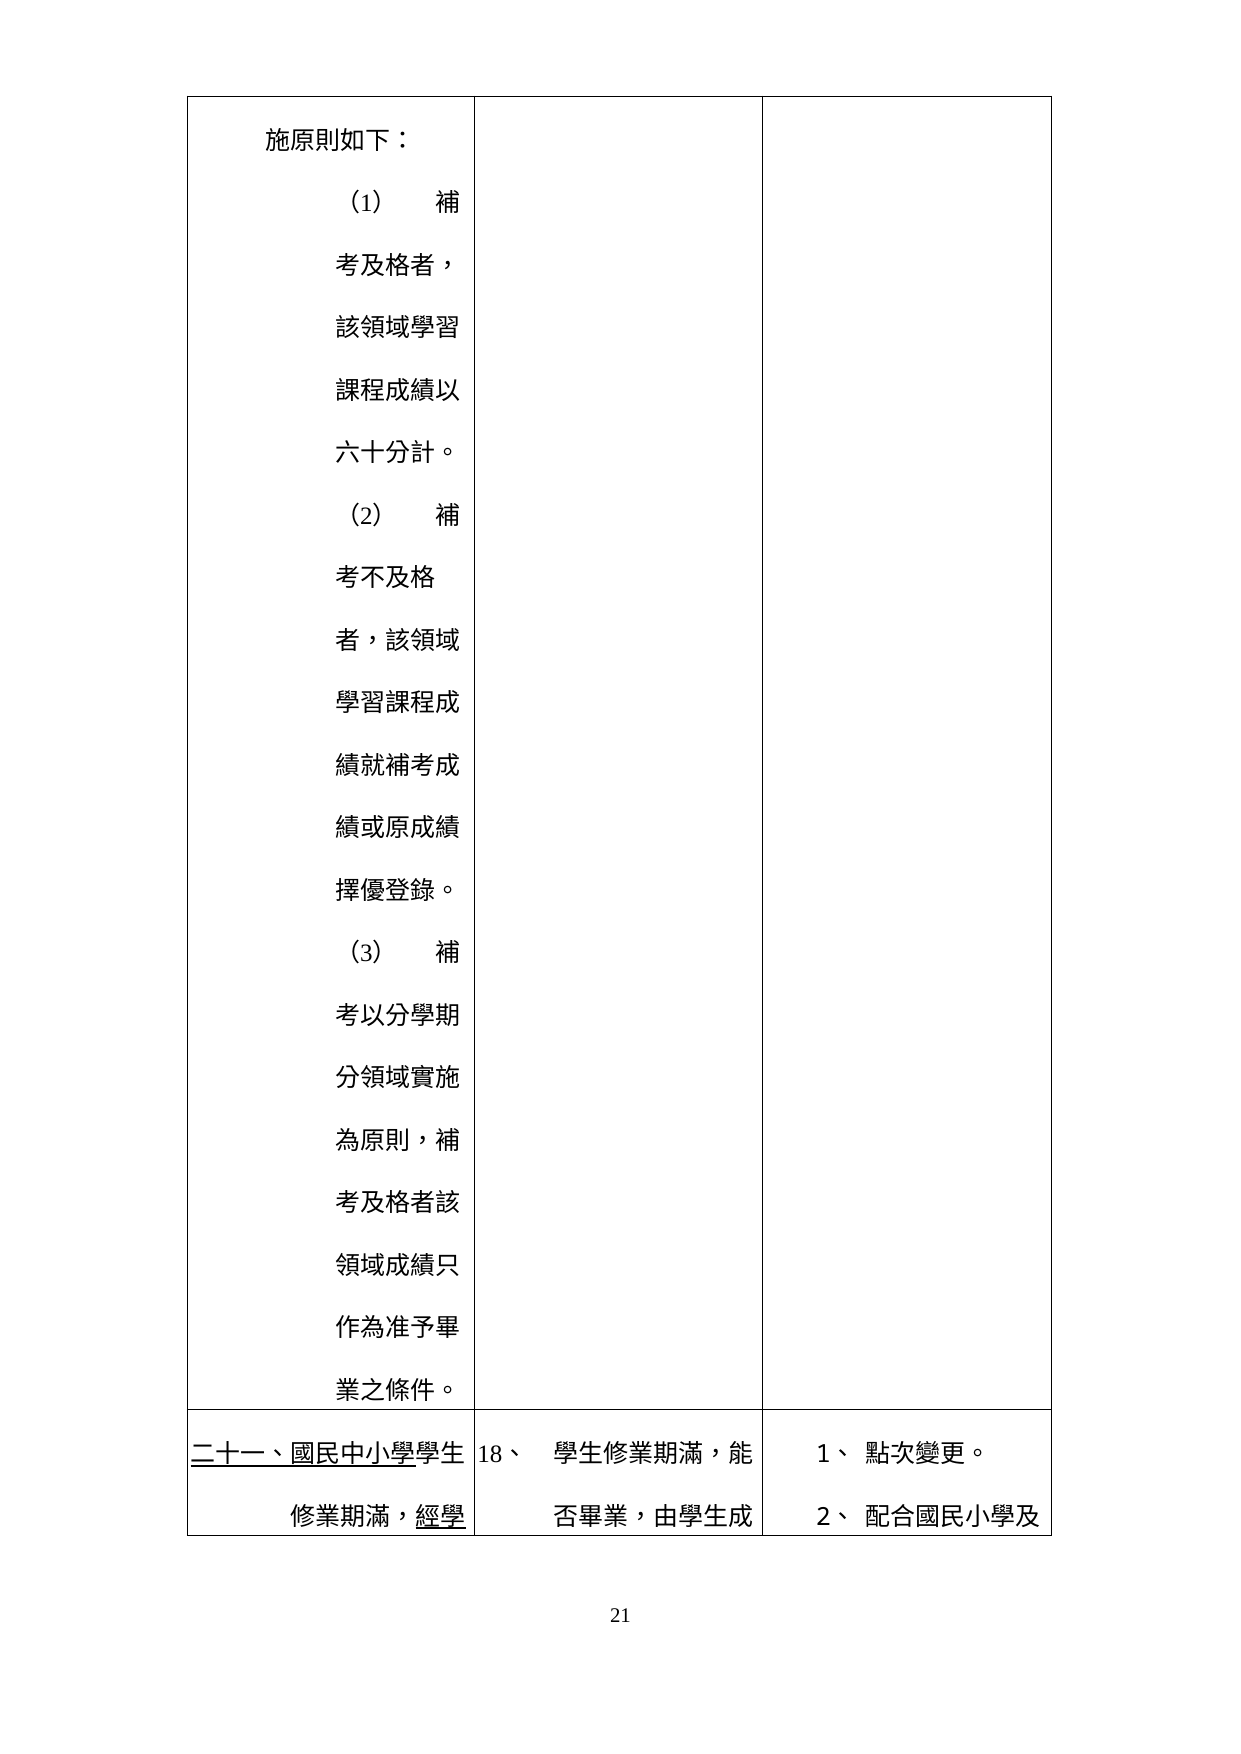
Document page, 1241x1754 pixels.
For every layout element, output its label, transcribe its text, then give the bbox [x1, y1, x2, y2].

table_cell 點次變更。 配合國民小學及國民中學學生成績評量準則第12條酌作文字修正。 原第1款第1目有關日常生活表現之規定已無法源依據，爰予刪除。 原第1款第2目有關出席率之規定移列至第1款。 原第1款第2目有關獎懲之規定移列至第2款，並明定審查學生畢業資格之功過相抵與折算方式；惟各校仍應依本縣中小學學生獎懲實施要點辦理學生之獎懲。 第3款新增，係原第1款第3目移列至第3款，並敘明適用之學生類型。 第4款新增，明定108學年度(含)以後入學之學生畢業條件。 原第2款已於第1項敘明，爰予刪除。 原第2項之內容，已於新增之第3款及第4款中敘明，爰予刪除。 [763, 1410, 1051, 1535]
table_cell 學生修業期滿，能否畢業，由學生成績評審會依下列各款辦理： 兼具下列情形者准予畢業： 日常生活表現，由各校成績評審會，衡酌學生日常生活表現檢核表之紀錄，審核通過者。 學習期間扣除學校核可之公、喪、病假，上課總出席率至少達三分之二以上，且經獎懲抵銷後，未滿三大過。 七大學習領域有四大學習領域以上畢業總平均成績丙等以上。 修業期滿,不符前款規定者，由學校發給修業證明書。 前項規定，自中華民國一百零一年八月一日以後入學國民中小學之學生適用之。 [475, 1410, 762, 1535]
table_cell [475, 97, 762, 1409]
table_cell 二十一、國民中小學學生修業期滿，經學生成績評審會審查符合下列規定者，為成績及格，由學校發給畢業證書；未符合者，發給修業證明書： 學習期間扣除學校核可之公、喪、病假，上課總出席率至少達三分之二以上。 學生經學校提供改過銷過機會及獎懲抵銷後，未滿三大過者。功過相抵及折算方式如下： 1.一次嘉獎抵銷一次警告。 2.一次小功抵銷一次小過。 3. 一次大功抵銷一次大過。 4.累積三次嘉獎折算一次小功。 5.累積三次小功折算一次大功。 6.累積三次警告折算一次小過。 7.累積三次小過折算一次大過。 中華民國一百零八年七月三十一日(含)以前入學國民中學及國民小學之學生，七大領域有四大領域以上畢業總平均成績達丙等以上。 中華民國一百零八年八月一日(含)以後入學國民中小學之學生： 1.國民小學階段：語文、數學、社會、自然科學、藝術、綜合活動、健康與體育七領域有四大領域以上，其各領域之畢業總平均成績，均達丙等以上。 2.國民中學階段：語文、數學、社會、自然科學、藝術、綜合活動、科技、健康與體育八領域有四大領域以上，其各領域之畢業總平均成績，均達丙等以上。 [188, 1410, 474, 1535]
table_cell 二十、學生各學期各領域學習課程之成績未達及格基準者，應施予相關輔導與補救措施，並建立有補考機制；補考實施原則如下： 補考及格者，該領域學習課程成績以六十分計。 補考不及格者，該領域學習課程成績就補考成績或原成績擇優登錄。 補考以分學期分領域實施為原則，補考及格者該領域成績只作為准予畢業之條件。 [188, 97, 474, 1409]
table_cell [763, 97, 1051, 1409]
